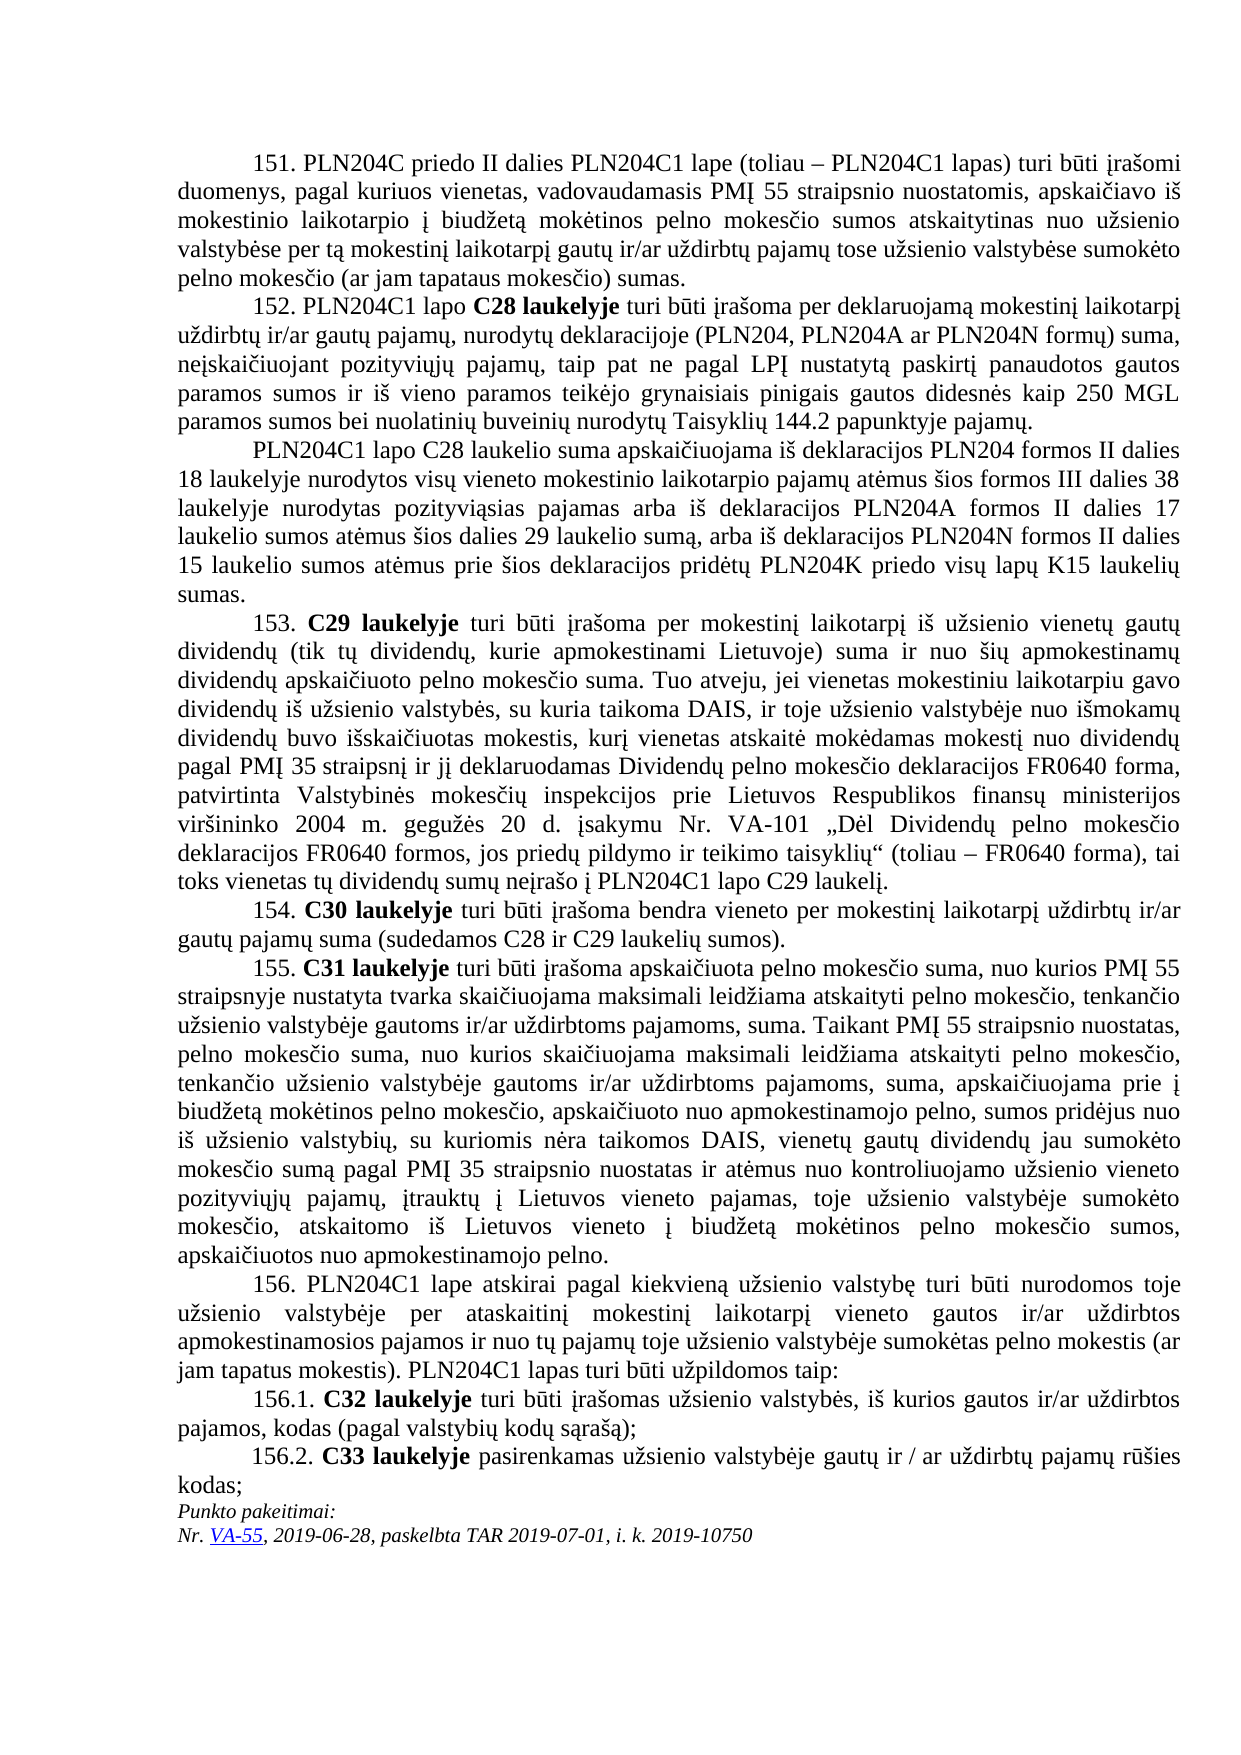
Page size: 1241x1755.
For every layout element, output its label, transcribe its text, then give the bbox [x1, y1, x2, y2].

text 155. C31 laukelyje turi būti įrašoma apskaičiuota pelno mokesčio suma, nuo kurios PMĮ 55 straipsnyje nustatyta tvarka skaičiuojama maksimali leidžiama atskaityti pelno mokesčio, tenkančio užsienio valstybėje gautoms ir/ar uždirbtoms pajamoms, suma. Taikant PMĮ 55 straipsnio nuostatas, pelno mokesčio suma, nuo kurios skaičiuojama maksimali leidžiama atskaityti pelno mokesčio, tenkančio užsienio valstybėje gautoms ir/ar uždirbtoms pajamoms, suma, apskaičiuojama prie į biudžetą mokėtinos pelno mokesčio, apskaičiuoto nuo apmokestinamojo pelno, sumos pridėjus nuo iš užsienio valstybių, su kuriomis nėra taikomos DAIS, vienetų gautų dividendų jau sumokėto mokesčio sumą pagal PMĮ 35 straipsnio nuostatas ir atėmus nuo kontroliuojamo užsienio vieneto pozityviųjų pajamų, įtrauktų į Lietuvos vieneto pajamas, toje užsienio valstybėje sumokėto mokesčio, atskaitomo iš Lietuvos vieneto į biudžetą mokėtinos pelno mokesčio sumos, apskaičiuotos nuo apmokestinamojo pelno. [177, 953, 1181, 1269]
text Punkto pakeitimai: [177, 1499, 1181, 1523]
text 152. PLN204C1 lapo C28 laukelyje turi būti įrašoma per deklaruojamą mokestinį laikotarpį uždirbtų ir/ar gautų pajamų, nurodytų deklaracijoje (PLN204, PLN204A ar PLN204N formų) suma, neįskaičiuojant pozityviųjų pajamų, taip pat ne pagal LPĮ nustatytą paskirtį panaudotos gautos paramos sumos ir iš vieno paramos teikėjo grynaisiais pinigais gautos didesnės kaip 250 MGL paramos sumos bei nuolatinių buveinių nurodytų Taisyklių 144.2 papunktyje pajamų. [177, 291, 1181, 435]
text 156.1. C32 laukelyje turi būti įrašomas užsienio valstybės, iš kurios gautos ir/ar uždirbtos pajamos, kodas (pagal valstybių kodų sąrašą); [177, 1384, 1181, 1441]
text 154. C30 laukelyje turi būti įrašoma bendra vieneto per mokestinį laikotarpį uždirbtų ir/ar gautų pajamų suma (sudedamos C28 ir C29 laukelių sumos). [177, 895, 1181, 953]
text 156.2. C33 laukelyje pasirenkamas užsienio valstybėje gautų ir / ar uždirbtų pajamų rūšies kodas; [177, 1441, 1181, 1499]
text 151. PLN204C priedo II dalies PLN204C1 lape (toliau – PLN204C1 lapas) turi būti įrašomi duomenys, pagal kuriuos vienetas, vadovaudamasis PMĮ 55 straipsnio nuostatomis, apskaičiavo iš mokestinio laikotarpio į biudžetą mokėtinos pelno mokesčio sumos atskaitytinas nuo užsienio valstybėse per tą mokestinį laikotarpį gautų ir/ar uždirbtų pajamų tose užsienio valstybėse sumokėto pelno mokesčio (ar jam tapataus mokesčio) sumas. [177, 148, 1181, 291]
text PLN204C1 lapo C28 laukelio suma apskaičiuojama iš deklaracijos PLN204 formos II dalies 18 laukelyje nurodytos visų vieneto mokestinio laikotarpio pajamų atėmus šios formos III dalies 38 laukelyje nurodytas pozityviąsias pajamas arba iš deklaracijos PLN204A formos II dalies 17 laukelio sumos atėmus šios dalies 29 laukelio sumą, arba iš deklaracijos PLN204N formos II dalies 15 laukelio sumos atėmus prie šios deklaracijos pridėtų PLN204K priedo visų lapų K15 laukelių sumas. [177, 435, 1181, 608]
text 156. PLN204C1 lape atskirai pagal kiekvieną užsienio valstybę turi būti nurodomos toje užsienio valstybėje per ataskaitinį mokestinį laikotarpį vieneto gautos ir/ar uždirbtos apmokestinamosios pajamos ir nuo tų pajamų toje užsienio valstybėje sumokėtas pelno mokestis (ar jam tapatus mokestis). PLN204C1 lapas turi būti užpildomos taip: [177, 1269, 1181, 1384]
text 153. C29 laukelyje turi būti įrašoma per mokestinį laikotarpį iš užsienio vienetų gautų dividendų (tik tų dividendų, kurie apmokestinami Lietuvoje) suma ir nuo šių apmokestinamų dividendų apskaičiuoto pelno mokesčio suma. Tuo atveju, jei vienetas mokestiniu laikotarpiu gavo dividendų iš užsienio valstybės, su kuria taikoma DAIS, ir toje užsienio valstybėje nuo išmokamų dividendų buvo išskaičiuotas mokestis, kurį vienetas atskaitė mokėdamas mokestį nuo dividendų pagal PMĮ 35 straipsnį ir jį deklaruodamas Dividendų pelno mokesčio deklaracijos FR0640 forma, patvirtinta Valstybinės mokesčių inspekcijos prie Lietuvos Respublikos finansų ministerijos viršininko 2004 m. gegužės 20 d. įsakymu Nr. VA-101 „Dėl Dividendų pelno mokesčio deklaracijos FR0640 formos, jos priedų pildymo ir teikimo taisyklių“ (toliau – FR0640 forma), tai toks vienetas tų dividendų sumų neįrašo į PLN204C1 lapo C29 laukelį. [177, 608, 1181, 895]
text Nr. VA-55, 2019-06-28, paskelbta TAR 2019-07-01, i. k. 2019-10750 [177, 1523, 1181, 1547]
